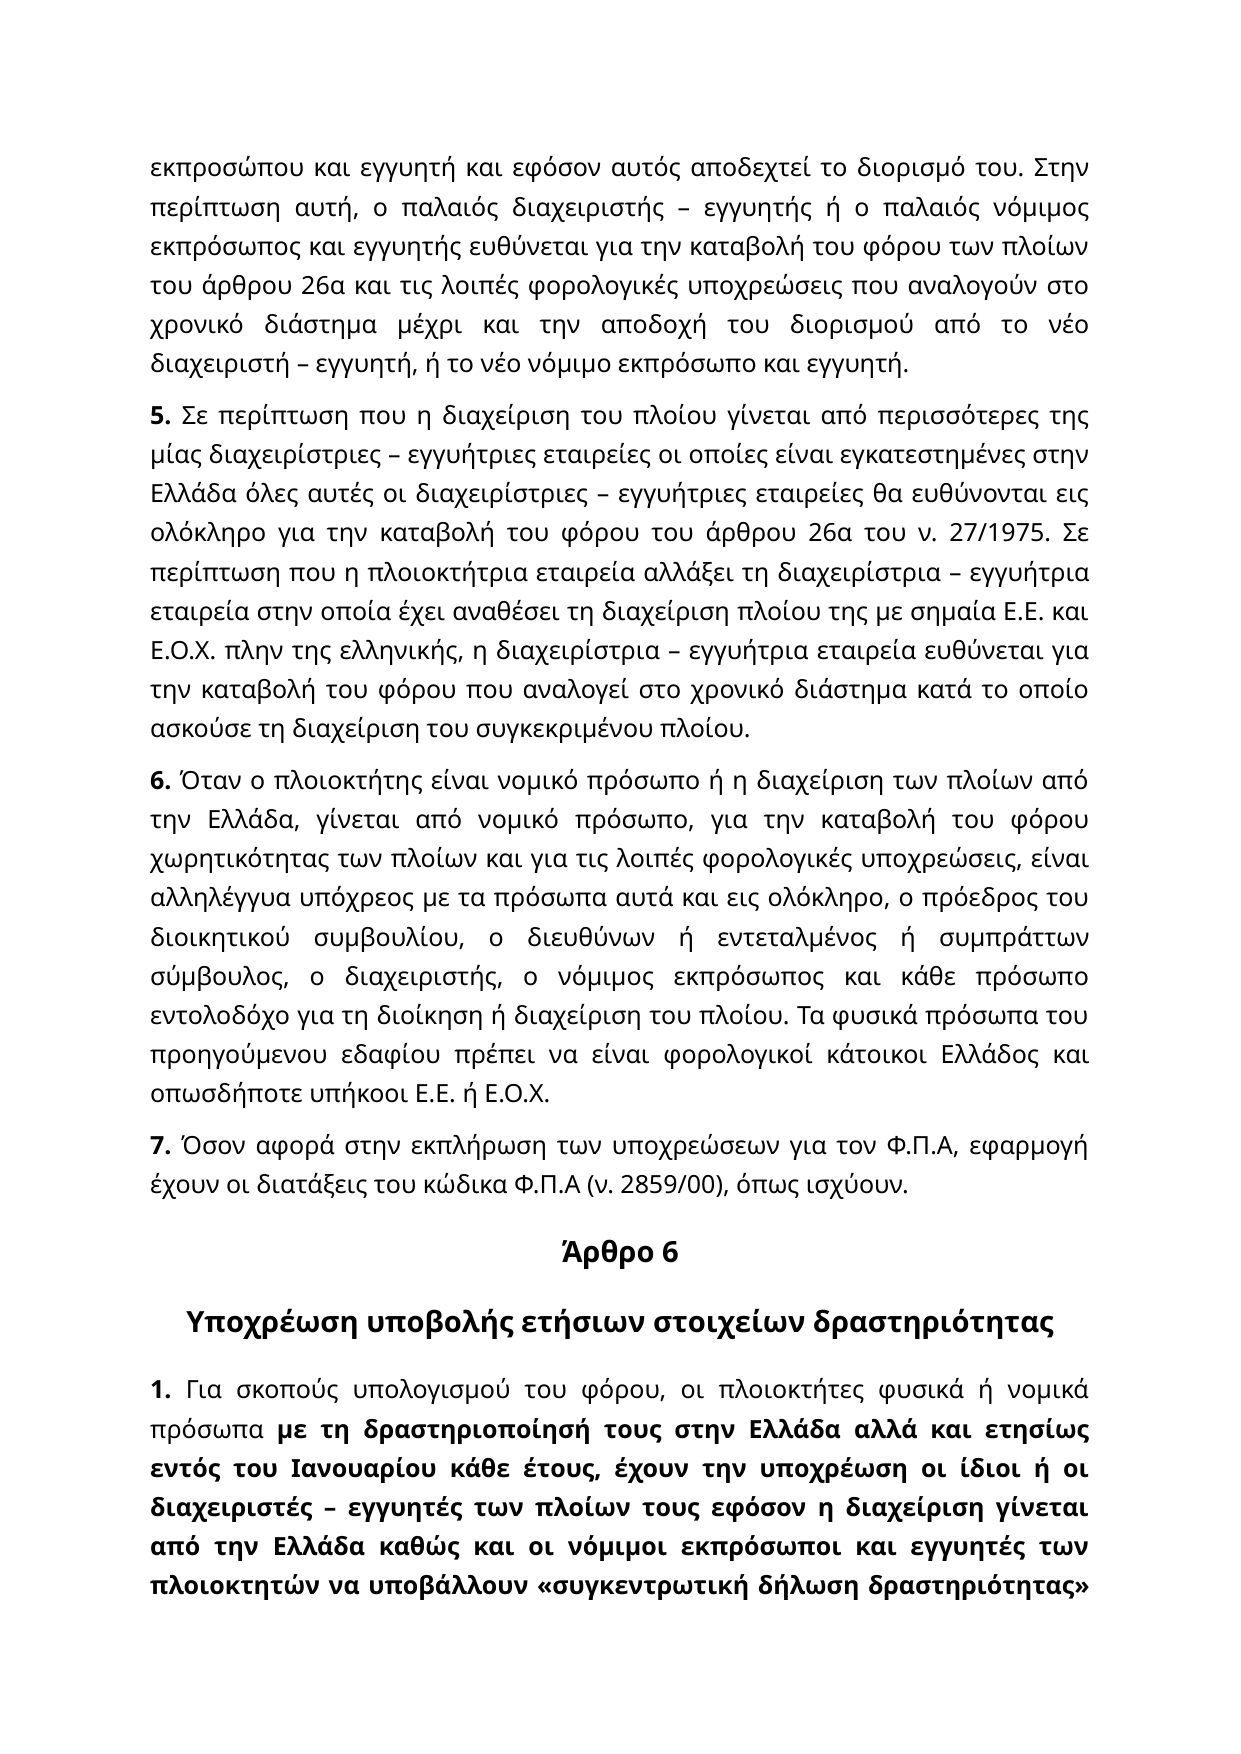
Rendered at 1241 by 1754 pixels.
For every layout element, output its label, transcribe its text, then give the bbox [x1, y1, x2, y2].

text 5. Σε περίπτωση που η διαχείριση του πλοίου γίνεται από περισσότερες της μίας διαχειρίστριες – εγγυήτριες εταιρείες οι οποίες είναι εγκατεστημένες στην Ελλάδα όλες αυτές οι διαχειρίστριες – εγγυήτριες εταιρείες θα ευθύνονται εις ολόκληρο για την καταβολή του φόρου του άρθρου 26α του ν. 27/1975. Σε περίπτωση που η πλοιοκτήτρια εταιρεία αλλάξει τη διαχειρίστρια – εγγυήτρια εταιρεία στην οποία έχει αναθέσει τη διαχείριση πλοίου της με σημαία Ε.Ε. και Ε.Ο.Χ. πλην της ελληνικής, η διαχειρίστρια – εγγυήτρια εταιρεία ευθύνεται για την καταβολή του φόρου που αναλογεί στο χρονικό διάστημα κατά το οποίο ασκούσε τη διαχείριση του συγκεκριμένου πλοίου. [150, 397, 1090, 745]
subtitle Άρθρο 6 [150, 1231, 1090, 1271]
text 7. Όσον αφορά στην εκπλήρωση των υποχρεώσεων για τον Φ.Π.Α, εφαρμογή έχουν οι διατάξεις του κώδικα Φ.Π.Α (ν. 2859/00), όπως ισχύουν. [150, 1127, 1090, 1201]
text εκπροσώπου και εγγυητή και εφόσον αυτός αποδεχτεί το διορισμό του. Στην περίπτωση αυτή, ο παλαιός διαχειριστής – εγγυητής ή ο παλαιός νόμιμος εκπρόσωπος και εγγυητής ευθύνεται για την καταβολή του φόρου των πλοίων του άρθρου 26α και τις λοιπές φορολογικές υποχρεώσεις που αναλογούν στο χρονικό διάστημα μέχρι και την αποδοχή του διορισμού από το νέο διαχειριστή – εγγυητή, ή το νέο νόμιμο εκπρόσωπο και εγγυητή. [150, 150, 1090, 380]
text 1. Για σκοπούς υπολογισμού του φόρου, οι πλοιοκτήτες φυσικά ή νομικά πρόσωπα με τη δραστηριοποίησή τους στην Ελλάδα αλλά και ετησίως εντός του Ιανουαρίου κάθε έτους, έχουν την υποχρέωση οι ίδιοι ή οι διαχειριστές – εγγυητές των πλοίων τους εφόσον η διαχείριση γίνεται από την Ελλάδα καθώς και οι νόμιμοι εκπρόσωποι και εγγυητές των πλοιοκτητών να υποβάλλουν «συγκεντρωτική δήλωση δραστηριότητας» στην αρμόδια για την φορολογία των πλοίων Δ.Ο.Υ. Στην δήλωση αυτή θα πρέπει να αναφέρονται αφενός τα ονόματα των πλοίων που εντάσσονται στο άρθρο 26α, η σημαία τους, το λιμάνι νηολόγησης αυτών, το Διεθνές Διακριτικό Σήμα (Δ.Δ.Σ.), ο αριθμός ΙΜΟ, η ολική χωρητικότητά τους (κ.ο.χ.) και η ηλικία αυτών και αφετέρου τα στοιχεία των πλοιοκτητών, τα στοιχεία των διαχειριστών – εγγυητών που διαχειρίζονται τα πλοία αυτά από την Ελλάδα και τα στοιχεία των νομίμων εκπροσώπων και εγγυητών που εκπροσωπούν τους πλοιοκτήτες κατά την 1η Ιανουαρίου του ιδίου έτους όταν πρόκειται για πλοία πρώτης κατηγορίας του ν. 27/1975 και κατά την 31η Δεκεμβρίου του προηγούμενου έτους, όταν πρόκειται για πλοία δεύτερης κατηγορίας του ιδίου νόμου. Σε περίπτωση που η διαχείριση πλοίου ανατίθεται σε άλλη διαχειρίστρια – εγγυήτρια εταιρεία ή διορίζεται άλλος νόμιμος εκπρόσωπος και εγγυητής των πλοιοκτητών μετά την 1η Ιανουαρίου κάθε έτους, υποβάλλεται συμπληρωματική- συγκεντρωτική δήλωση από τη νέα διαχειρίστρια – εγγυήτρια εταιρεία, ή τον νέο νόμιμο εκπρόσωπο και εγγυητή του πλοιοκτήτη, εντός μηνός από την ανάληψη της διαχείρισης ή της εκπροσώπησης. Όλες οι ανωτέρω συγκεντρωτικές δηλώσεις υπέχουν θέση υπεύθυνης δήλωσης του ν. 1599/1986 για τα παραπάνω υπόχρεα πρόσωπα. [150, 1372, 1090, 1602]
subtitle Υποχρέωση υποβολής ετήσιων στοιχείων δραστηριότητας [150, 1301, 1090, 1341]
text 6. Όταν ο πλοιοκτήτης είναι νομικό πρόσωπο ή η διαχείριση των πλοίων από την Ελλάδα, γίνεται από νομικό πρόσωπο, για την καταβολή του φόρου χωρητικότητας των πλοίων και για τις λοιπές φορολογικές υποχρεώσεις, είναι αλληλέγγυα υπόχρεος με τα πρόσωπα αυτά και εις ολόκληρο, ο πρόεδρος του διοικητικού συμβουλίου, ο διευθύνων ή εντεταλμένος ή συμπράττων σύμβουλος, ο διαχειριστής, ο νόμιμος εκπρόσωπος και κάθε πρόσωπο εντολοδόχο για τη διοίκηση ή διαχείριση του πλοίου. Τα φυσικά πρόσωπα του προηγούμενου εδαφίου πρέπει να είναι φορολογικοί κάτοικοι Ελλάδος και οπωσδήποτε υπήκοοι Ε.Ε. ή Ε.Ο.Χ. [150, 762, 1090, 1110]
